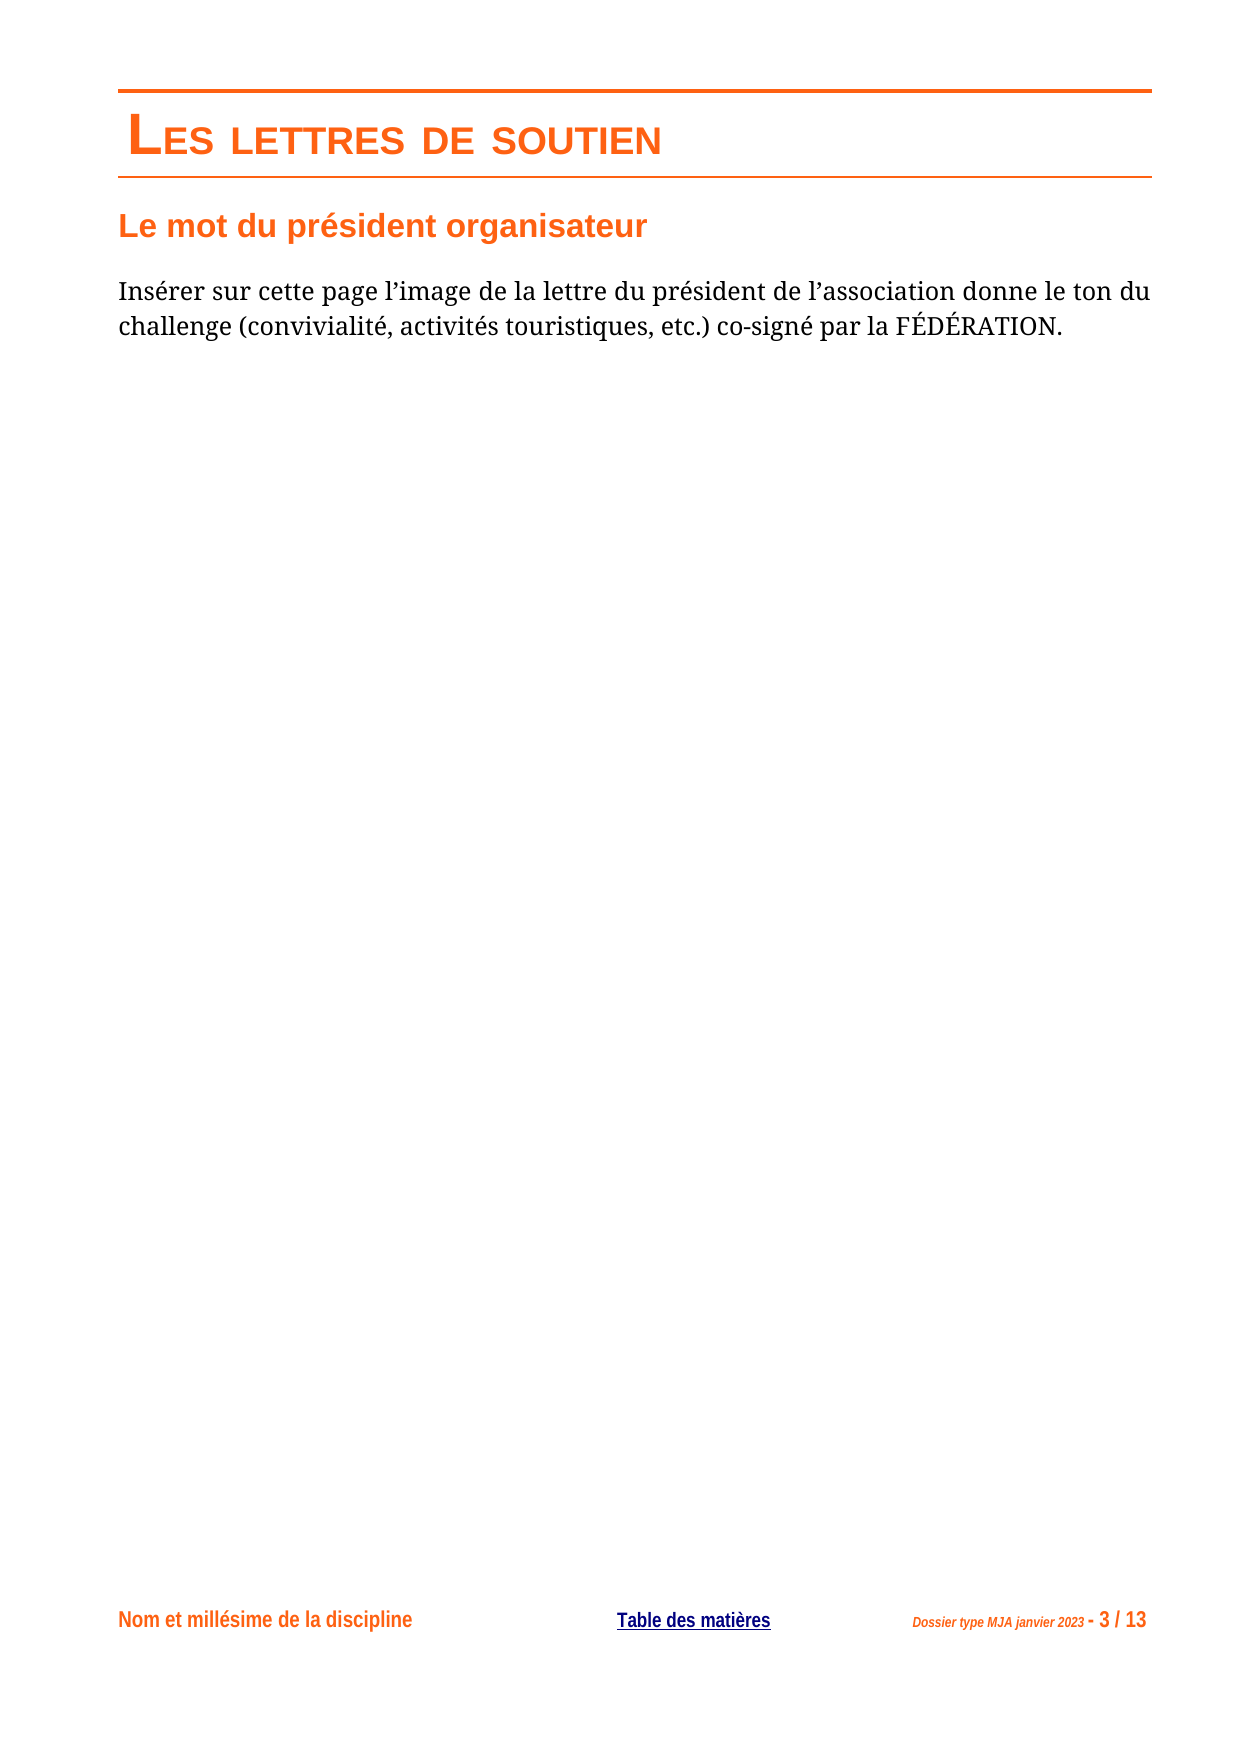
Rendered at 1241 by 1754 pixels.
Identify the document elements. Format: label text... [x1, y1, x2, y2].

subtitle Les lettres de soutien [118, 93, 1152, 176]
subtitle Le mot du président organisateur [118, 207, 1152, 244]
text Insérer sur cette page l’image de la lettre du président de l’association donne le ton du challenge (convivialité, activités touristiques, etc.) co-signé par la FÉDÉRATION. [118, 274, 1152, 342]
